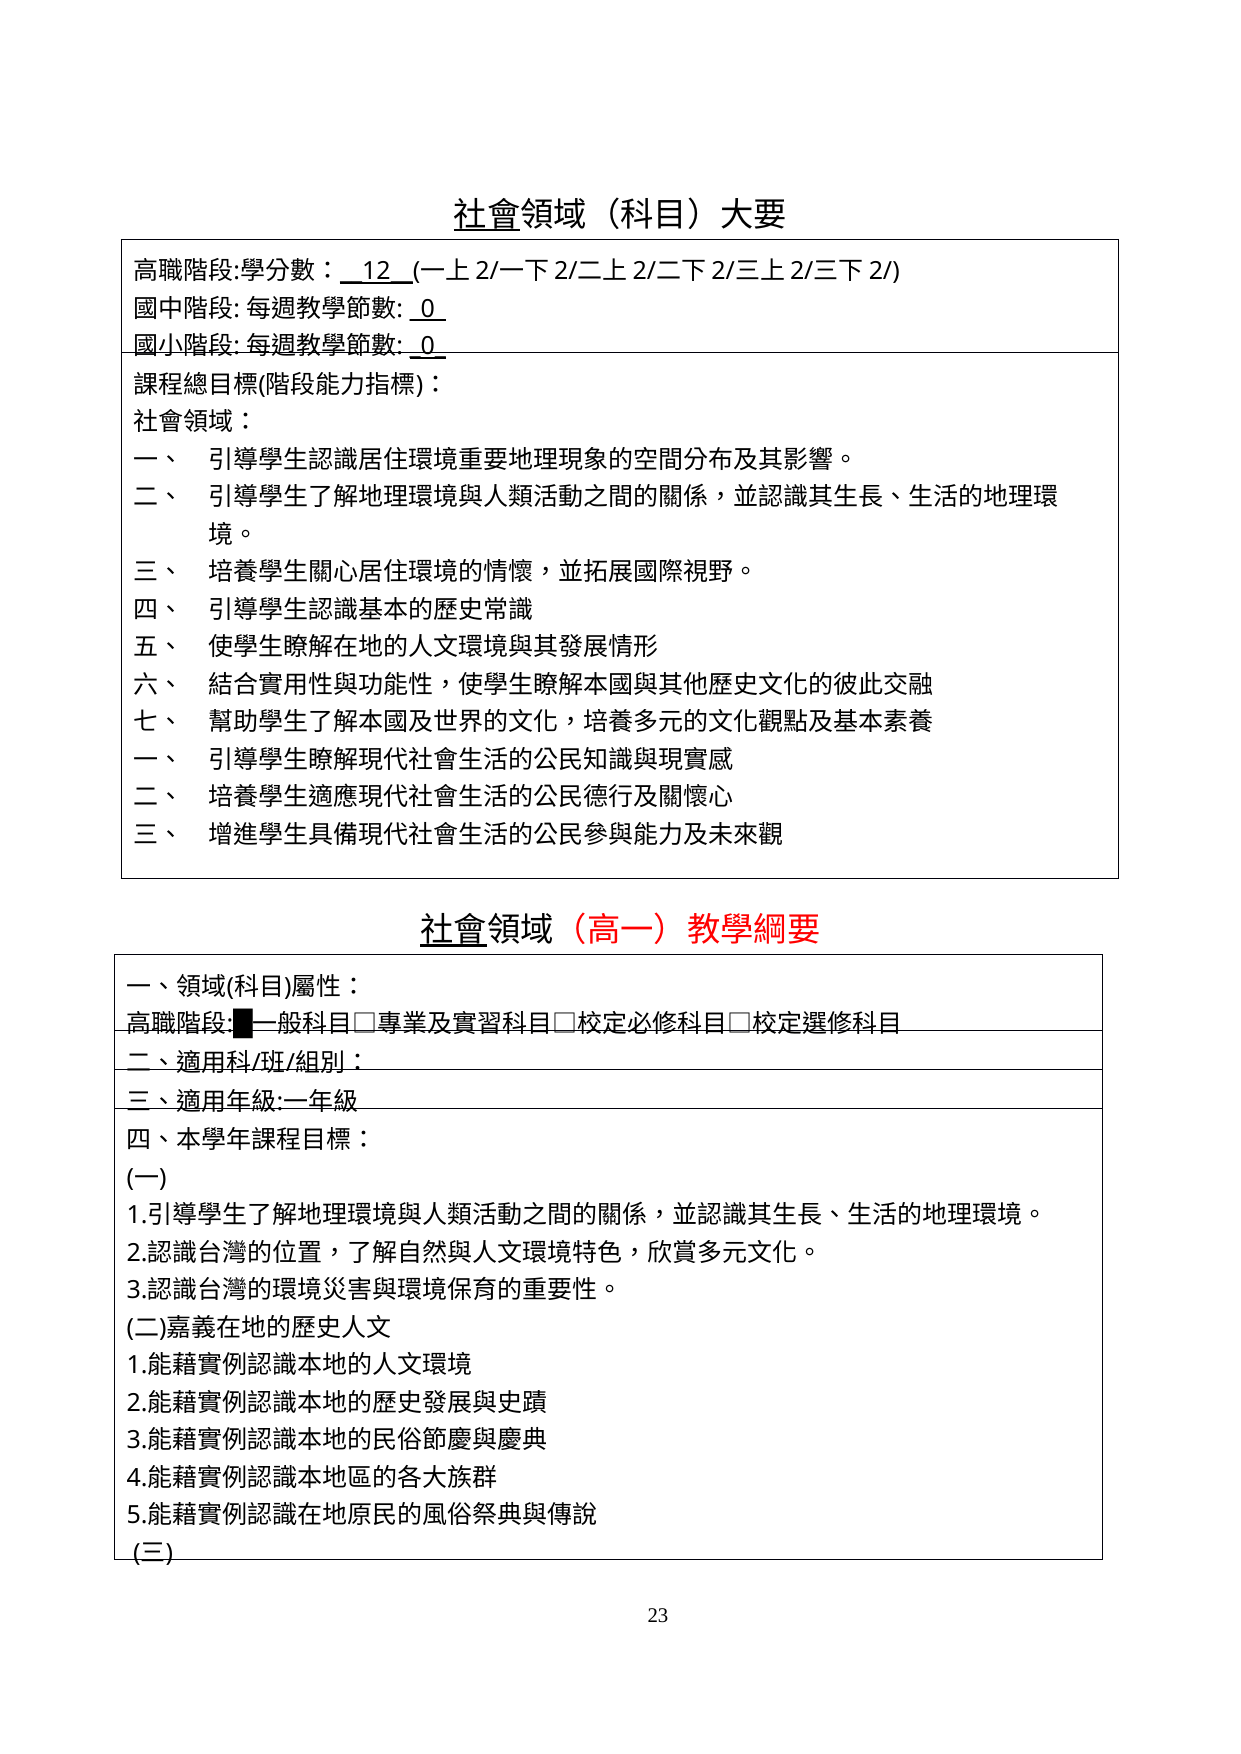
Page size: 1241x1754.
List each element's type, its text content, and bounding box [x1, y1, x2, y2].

table_cell 二、適用科/班/組別： [115, 1031, 1102, 1069]
text 社會領域（高一）教學綱要 [187, 879, 1053, 954]
table_header 一、領域(科目)屬性： 高職階段:█一般科目□專業及實習科目□校定必修科目□校定選修科目 [115, 955, 1102, 1030]
table_header 高職階段:學分數：__12__(一上2/一下2/二上2/二下2/三上2/三下2/) 國中階段: 每週教學節數: _0_ 國小階段: 每週教學節數: _0_ [122, 240, 1118, 352]
table_cell 課程總目標(階段能力指標)： 社會領域： 引導學生認識居住環境重要地理現象的空間分布及其影響。 引導學生了解地理環境與人類活動之間的關係，並認識其生長、生活的地理環境。 培養學生關心居住環境的情懷，並拓展國際視野。 引導學生認識基本的歷史常識 使學生瞭解在地的人文環境與其發展情形 結合實用性與功能性，使學生瞭解本國與其他歷史文化的彼此交融 幫助學生了解本國及世界的文化，培養多元的文化觀點及基本素養 引導學生瞭解現代社會生活的公民知識與現實感 培養學生適應現代社會生活的公民德行及關懷心 增進學生具備現代社會生活的公民參與能力及未來觀 [122, 353, 1118, 878]
table_cell 三、適用年級:一年級 [115, 1070, 1102, 1107]
table_cell 四、本學年課程目標： (一) 1.引導學生了解地理環境與人類活動之間的關係，並認識其生長、生活的地理環境。 2.認識台灣的位置，了解自然與人文環境特色，欣賞多元文化。 3.認識台灣的環境災害與環境保育的重要性。 (二)嘉義在地的歷史人文 1.能藉實例認識本地的人文環境 2.能藉實例認識本地的歷史發展與史蹟 3.能藉實例認識本地的民俗節慶與慶典 4.能藉實例認識本地區的各大族群 5.能藉實例認識在地原民的風俗祭典與傳說 (三) [115, 1109, 1102, 1558]
text 社會領域（科目）大要 [187, 164, 1053, 239]
